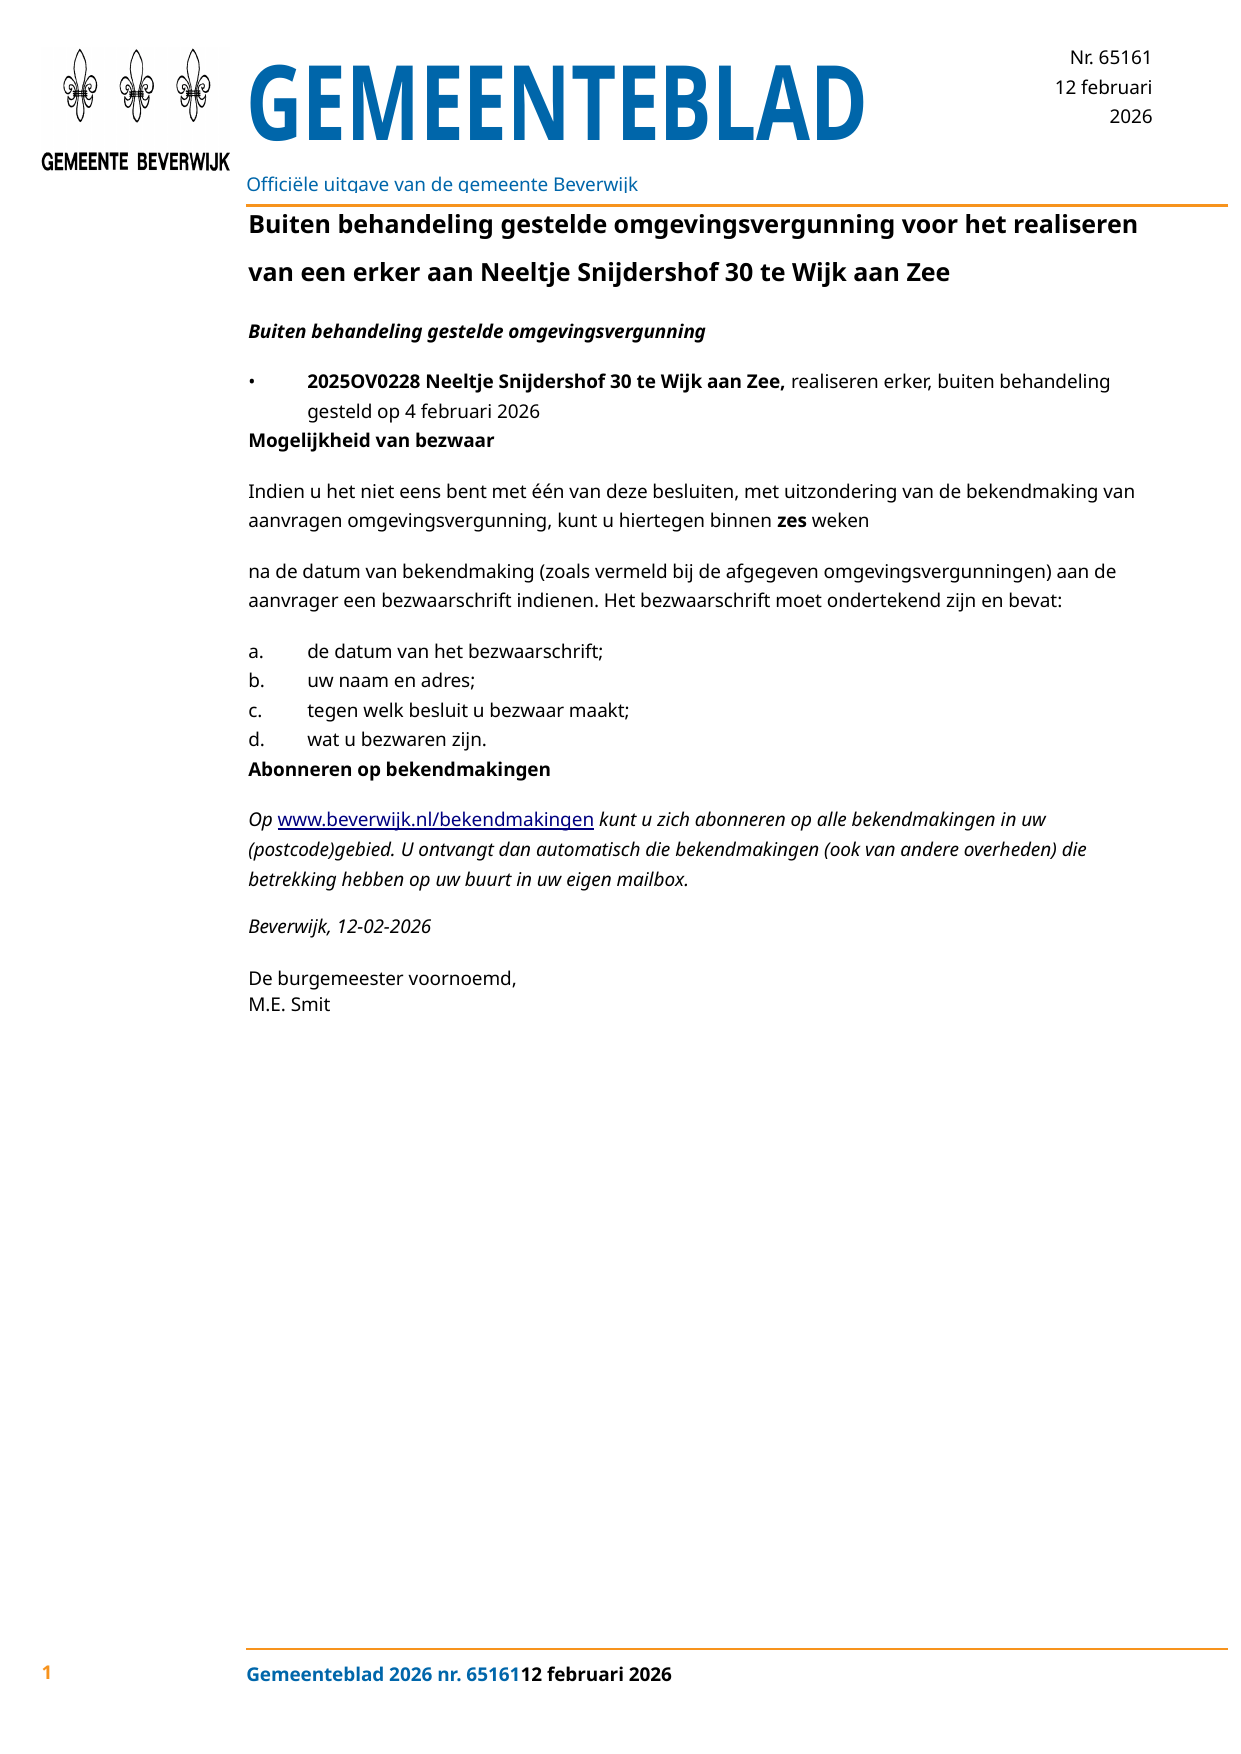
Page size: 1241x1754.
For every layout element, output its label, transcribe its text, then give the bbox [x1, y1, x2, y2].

text Indien u het niet eens bent met één van deze besluiten, met uitzondering van de bekendmaking van aanvragen omgevingsvergunning, kunt u hiertegen binnen zes weken [248, 478, 1152, 533]
text Abonneren op bekendmakingen [248, 756, 1152, 782]
text Op www.beverwijk.nl/bekendmakingen kunt u zich abonneren op alle bekendmakingen in uw (postcode)gebied. U ontvangt dan automatisch die bekendmakingen (ook van andere overheden) die betrekking hebben op uw buurt in uw eigen mailbox. [248, 807, 1152, 892]
list wat u bezwaren zijn. [248, 727, 1152, 752]
text na de datum van bekendmaking (zoals vermeld bij de afgegeven omgevingsvergunningen) aan de aanvrager een bezwaarschrift indienen. Het bezwaarschrift moet ondertekend zijn en bevat: [248, 558, 1152, 613]
list de datum van het bezwaarschrift; [248, 638, 1152, 664]
picture [41, 47, 231, 172]
text Buiten behandeling gestelde omgevingsvergunning voor het realiseren van een erker aan Neeltje Snijdershof 30 te Wijk aan Zee [248, 207, 1152, 288]
text De burgemeester voornoemd, [248, 965, 1152, 991]
text M.E. Smit [248, 991, 1152, 1017]
text Mogelijkheid van bezwaar [248, 427, 1152, 453]
list uw naam en adres; [248, 667, 1152, 693]
text Beverwijk, 12-02-2026 [248, 914, 1152, 939]
list 2025OV0228 Neeltje Snijdershof 30 te Wijk aan Zee, realiseren erker, buiten behandeling gesteld op 4 februari 2026 [248, 368, 1152, 424]
text Buiten behandeling gestelde omgevingsvergunning [248, 318, 1152, 344]
list tegen welk besluit u bezwaar maakt; [248, 697, 1152, 723]
